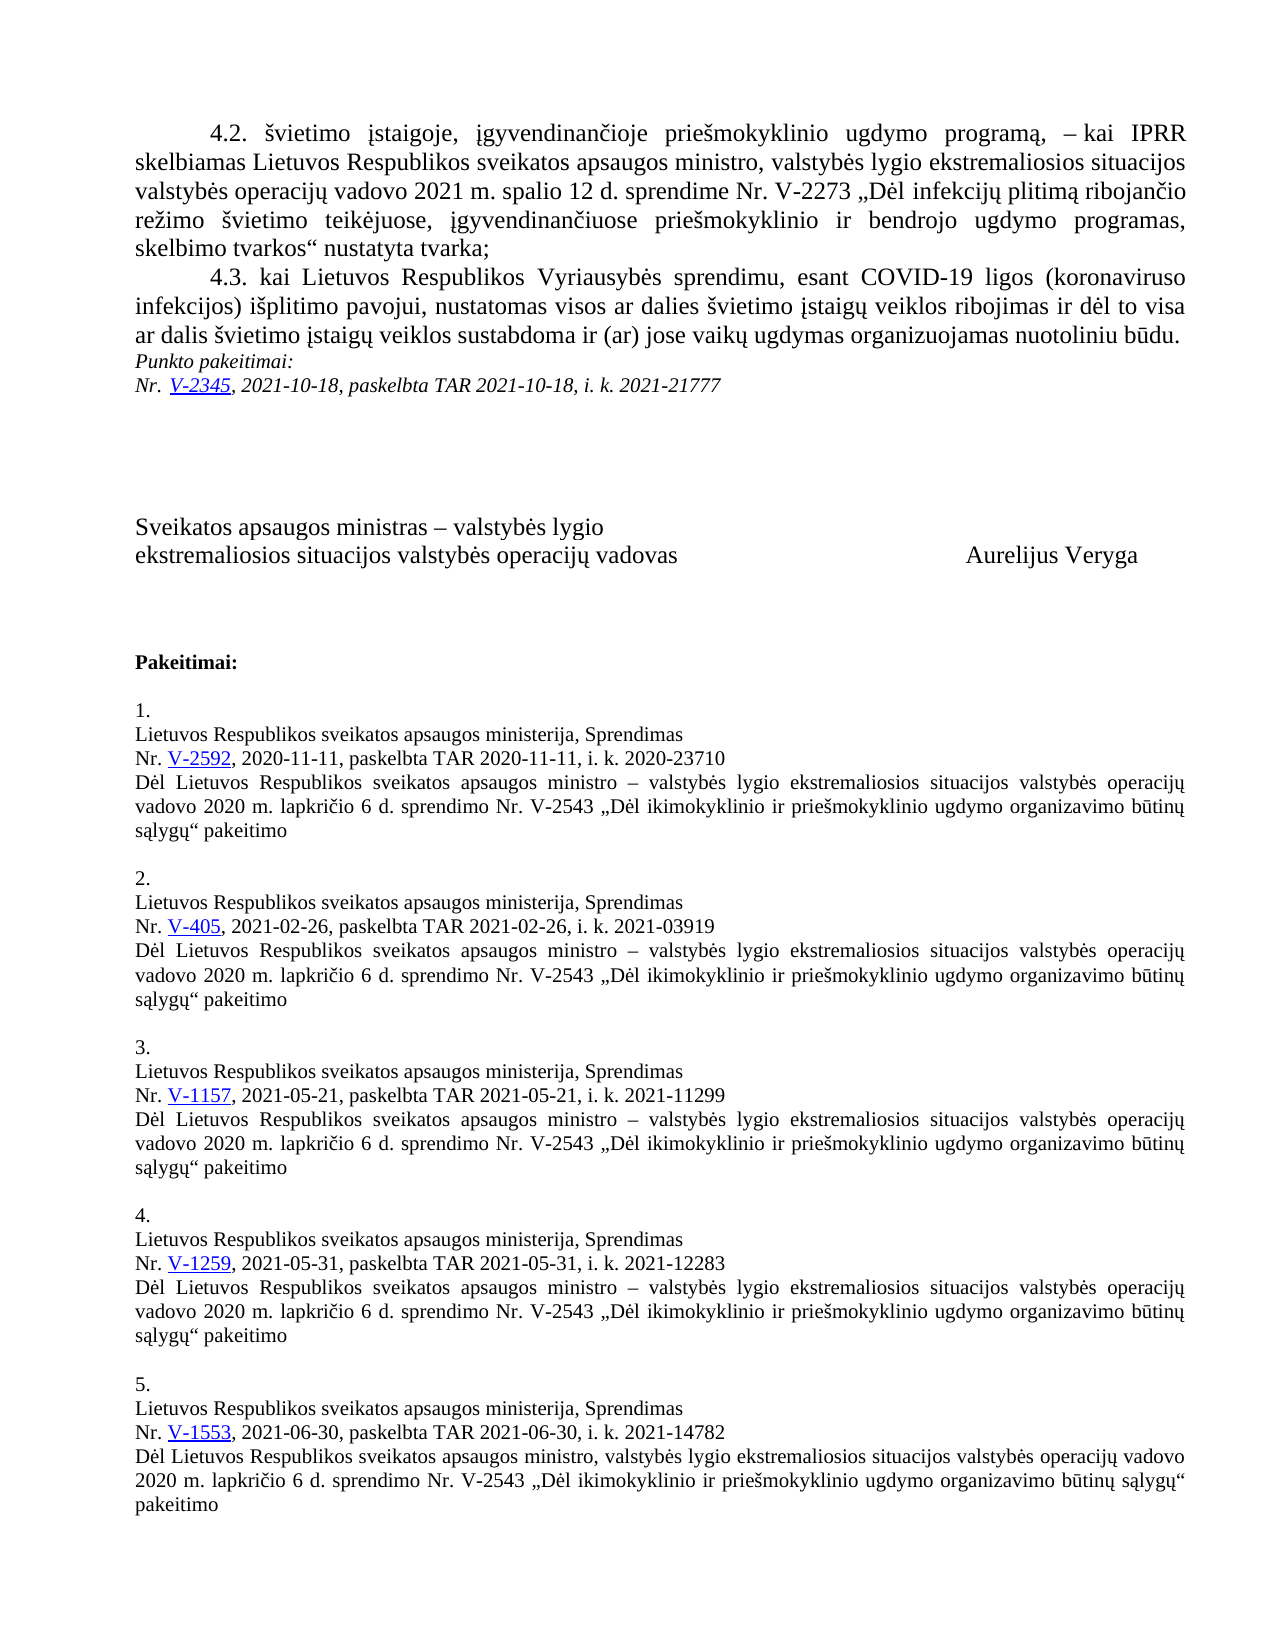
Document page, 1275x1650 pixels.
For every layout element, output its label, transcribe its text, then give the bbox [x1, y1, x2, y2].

text Nr. V-2345, 2021-10-18, paskelbta TAR 2021-10-18, i. k. 2021-21777 [135, 373, 1186, 397]
text 1. [135, 698, 1186, 722]
text ekstremaliosios situacijos valstybės operacijų vadovas Aurelijus Veryga [135, 540, 1186, 569]
text Sveikatos apsaugos ministras – valstybės lygio [135, 512, 1186, 540]
text 2. [135, 866, 1186, 890]
text 5. [135, 1372, 1186, 1396]
text Nr. V-2592, 2020-11-11, paskelbta TAR 2020-11-11, i. k. 2020-23710 [135, 746, 1186, 770]
text Lietuvos Respublikos sveikatos apsaugos ministerija, Sprendimas [135, 722, 1186, 746]
text Nr. V-405, 2021-02-26, paskelbta TAR 2021-02-26, i. k. 2021-03919 [135, 914, 1186, 938]
text Lietuvos Respublikos sveikatos apsaugos ministerija, Sprendimas [135, 1227, 1186, 1251]
text Nr. V-1259, 2021-05-31, paskelbta TAR 2021-05-31, i. k. 2021-12283 [135, 1251, 1186, 1275]
text Lietuvos Respublikos sveikatos apsaugos ministerija, Sprendimas [135, 1059, 1186, 1083]
text Dėl Lietuvos Respublikos sveikatos apsaugos ministro – valstybės lygio ekstremaliosios situacijos valstybės operacijų vadovo 2020 m. lapkričio 6 d. sprendimo Nr. V-2543 „Dėl ikimokyklinio ir priešmokyklinio ugdymo organizavimo būtinų sąlygų“ pakeitimo [135, 1275, 1186, 1347]
text Pakeitimai: [135, 650, 1186, 674]
text 4.2. švietimo įstaigoje, įgyvendinančioje priešmokyklinio ugdymo programą, – kai IPRR skelbiamas Lietuvos Respublikos sveikatos apsaugos ministro, valstybės lygio ekstremaliosios situacijos valstybės operacijų vadovo 2021 m. spalio 12 d. sprendime Nr. V-2273 „Dėl infekcijų plitimą ribojančio režimo švietimo teikėjuose, įgyvendinančiuose priešmokyklinio ir bendrojo ugdymo programas, skelbimo tvarkos“ nustatyta tvarka; [135, 118, 1186, 262]
text 4.3. kai Lietuvos Respublikos Vyriausybės sprendimu, esant COVID-19 ligos (koronaviruso infekcijos) išplitimo pavojui, nustatomas visos ar dalies švietimo įstaigų veiklos ribojimas ir dėl to visa ar dalis švietimo įstaigų veiklos sustabdoma ir (ar) jose vaikų ugdymas organizuojamas nuotoliniu būdu. [135, 262, 1186, 348]
text Dėl Lietuvos Respublikos sveikatos apsaugos ministro – valstybės lygio ekstremaliosios situacijos valstybės operacijų vadovo 2020 m. lapkričio 6 d. sprendimo Nr. V-2543 „Dėl ikimokyklinio ir priešmokyklinio ugdymo organizavimo būtinų sąlygų“ pakeitimo [135, 1107, 1186, 1179]
text Lietuvos Respublikos sveikatos apsaugos ministerija, Sprendimas [135, 890, 1186, 914]
text Dėl Lietuvos Respublikos sveikatos apsaugos ministro, valstybės lygio ekstremaliosios situacijos valstybės operacijų vadovo 2020 m. lapkričio 6 d. sprendimo Nr. V-2543 „Dėl ikimokyklinio ir priešmokyklinio ugdymo organizavimo būtinų sąlygų“ pakeitimo [135, 1444, 1186, 1516]
text Dėl Lietuvos Respublikos sveikatos apsaugos ministro – valstybės lygio ekstremaliosios situacijos valstybės operacijų vadovo 2020 m. lapkričio 6 d. sprendimo Nr. V-2543 „Dėl ikimokyklinio ir priešmokyklinio ugdymo organizavimo būtinų sąlygų“ pakeitimo [135, 938, 1186, 1011]
text Nr. V-1553, 2021-06-30, paskelbta TAR 2021-06-30, i. k. 2021-14782 [135, 1420, 1186, 1444]
text Punkto pakeitimai: [135, 348, 1186, 373]
text Lietuvos Respublikos sveikatos apsaugos ministerija, Sprendimas [135, 1396, 1186, 1420]
text Dėl Lietuvos Respublikos sveikatos apsaugos ministro – valstybės lygio ekstremaliosios situacijos valstybės operacijų vadovo 2020 m. lapkričio 6 d. sprendimo Nr. V-2543 „Dėl ikimokyklinio ir priešmokyklinio ugdymo organizavimo būtinų sąlygų“ pakeitimo [135, 770, 1186, 842]
text 3. [135, 1035, 1186, 1059]
text 4. [135, 1203, 1186, 1227]
text Nr. V-1157, 2021-05-21, paskelbta TAR 2021-05-21, i. k. 2021-11299 [135, 1083, 1186, 1107]
